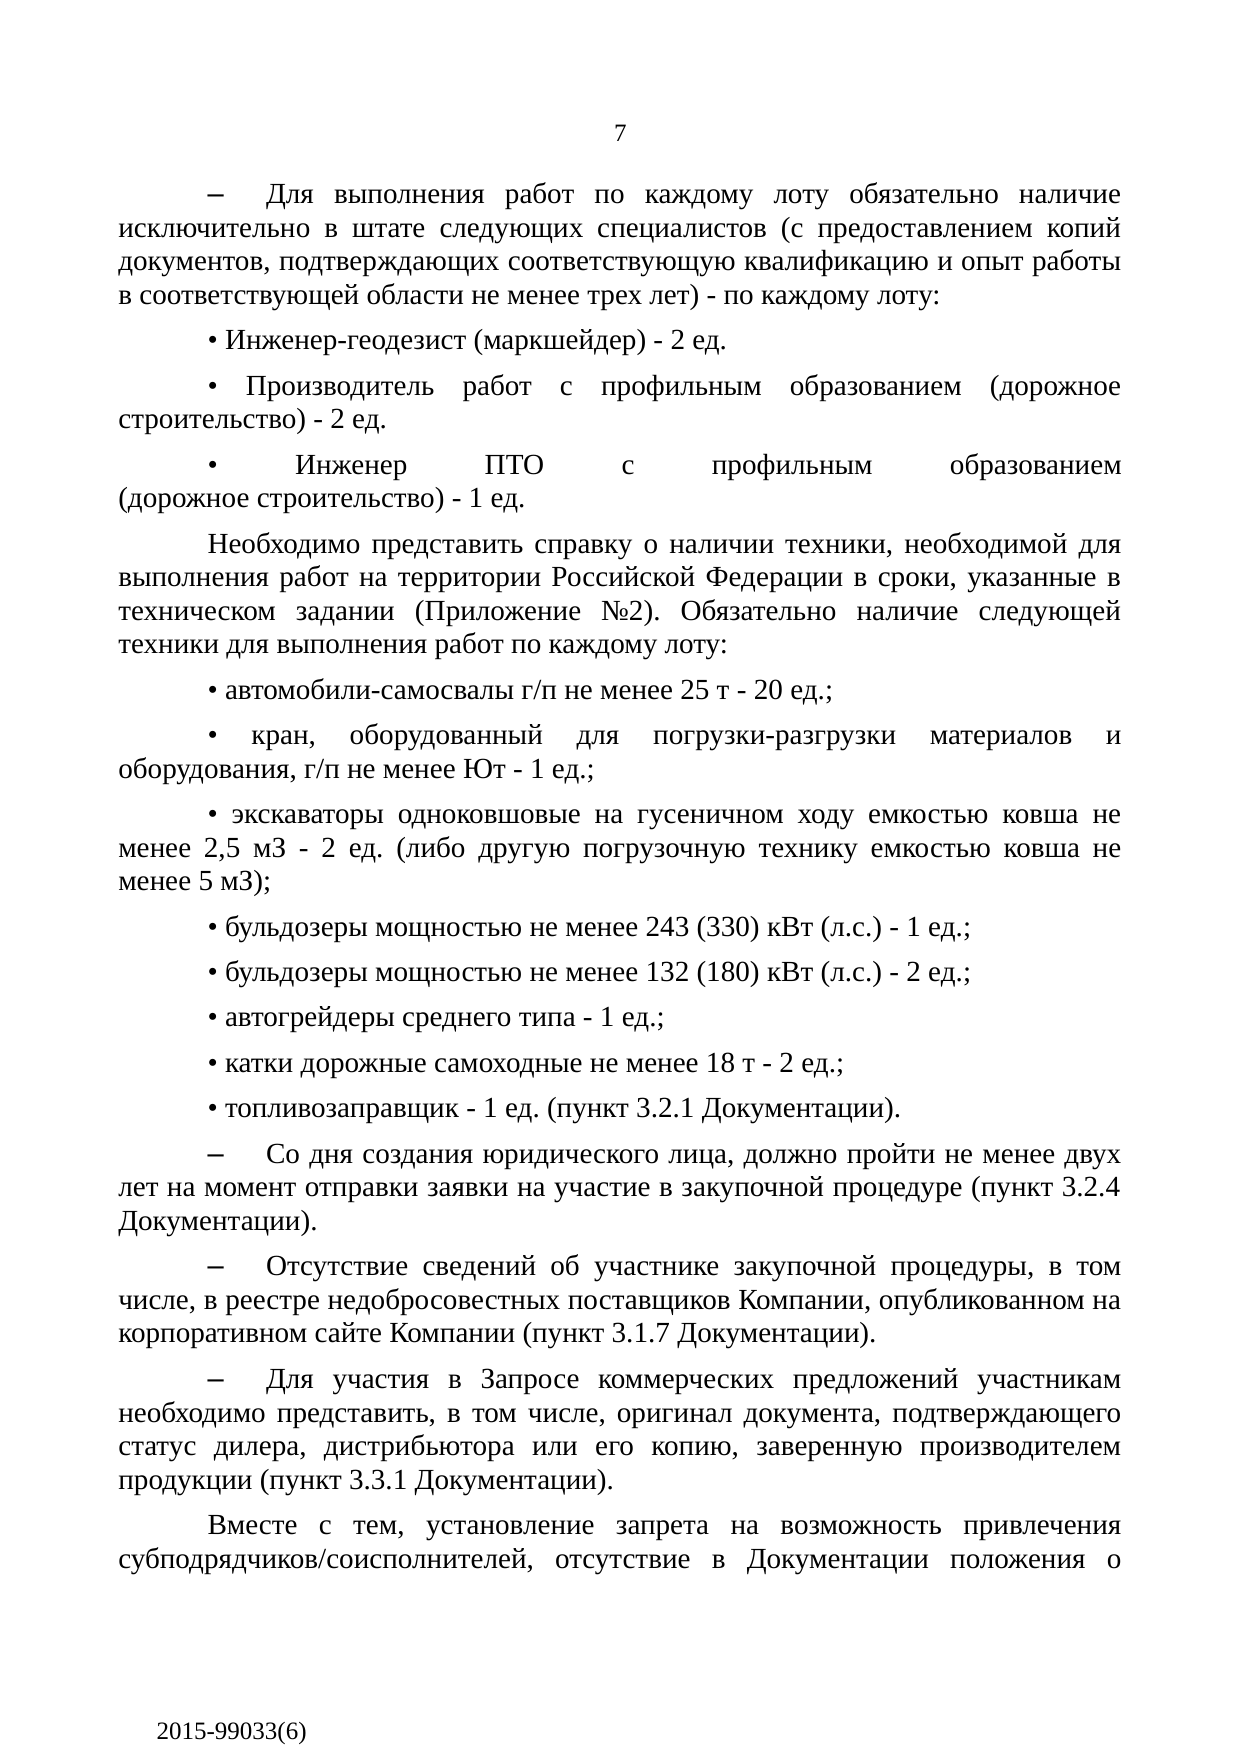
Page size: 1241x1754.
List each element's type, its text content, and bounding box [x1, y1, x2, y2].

text • бульдозеры мощностью не менее 132 (180) кВт (л.с.) - 2 ед.; [118, 954, 1122, 988]
text • Инженер ПТО с профильным образованием (дорожное строительство) - 1 ед. [118, 447, 1122, 514]
text • экскаваторы одноковшовые на гусеничном ходу емкостью ковша не менее 2,5 мЗ - 2 ед. (либо другую погрузочную технику емкостью ковша не менее 5 мЗ); [118, 796, 1122, 897]
text • автомобили-самосвалы г/п не менее 25 т - 20 ед.; [118, 672, 1122, 705]
text Вместе с тем, установление запрета на возможность привлечения субподрядчиков/соисполнителей, отсутствие в Документации положения о [118, 1507, 1122, 1574]
text • Производитель работ с профильным образованием (дорожное строительство) - 2 ед. [118, 368, 1122, 435]
list Отсутствие сведений об участнике закупочной процедуры, в том числе, в реестре недобросовестных поставщиков Компании, опубликованном на корпоративном сайте Компании (пункт 3.1.7 Документации). [118, 1248, 1122, 1349]
list Для участия в Запросе коммерческих предложений участникам необходимо представить, в том числе, оригинал документа, подтверждающего статус дилера, дистрибьютора или его копию, заверенную производителем продукции (пункт 3.3.1 Документации). [118, 1361, 1122, 1495]
text Необходимо представить справку о наличии техники, необходимой для выполнения работ на территории Российской Федерации в сроки, указанные в техническом задании (Приложение №2). Обязательно наличие следующей техники для выполнения работ по каждому лоту: [118, 526, 1122, 660]
text • Инженер-геодезист (маркшейдер) - 2 ед. [118, 322, 1122, 356]
text • катки дорожные самоходные не менее 18 т - 2 ед.; [118, 1045, 1122, 1078]
list Со дня создания юридического лица, должно пройти не менее двух лет на момент отправки заявки на участие в закупочной процедуре (пункт 3.2.4 Документации). [118, 1136, 1122, 1237]
text • топливозаправщик - 1 ед. (пункт 3.2.1 Документации). [118, 1090, 1122, 1124]
text • автогрейдеры среднего типа - 1 ед.; [118, 999, 1122, 1033]
text • кран, оборудованный для погрузки-разгрузки материалов и оборудования, г/п не менее Ют - 1 ед.; [118, 717, 1122, 784]
list Для выполнения работ по каждому лоту обязательно наличие исключительно в штате следующих специалистов (с предоставлением копий документов, подтверждающих соответствующую квалификацию и опыт работы в соответствующей области не менее трех лет) - по каждому лоту: [118, 176, 1122, 311]
text • бульдозеры мощностью не менее 243 (330) кВт (л.с.) - 1 ед.; [118, 909, 1122, 942]
